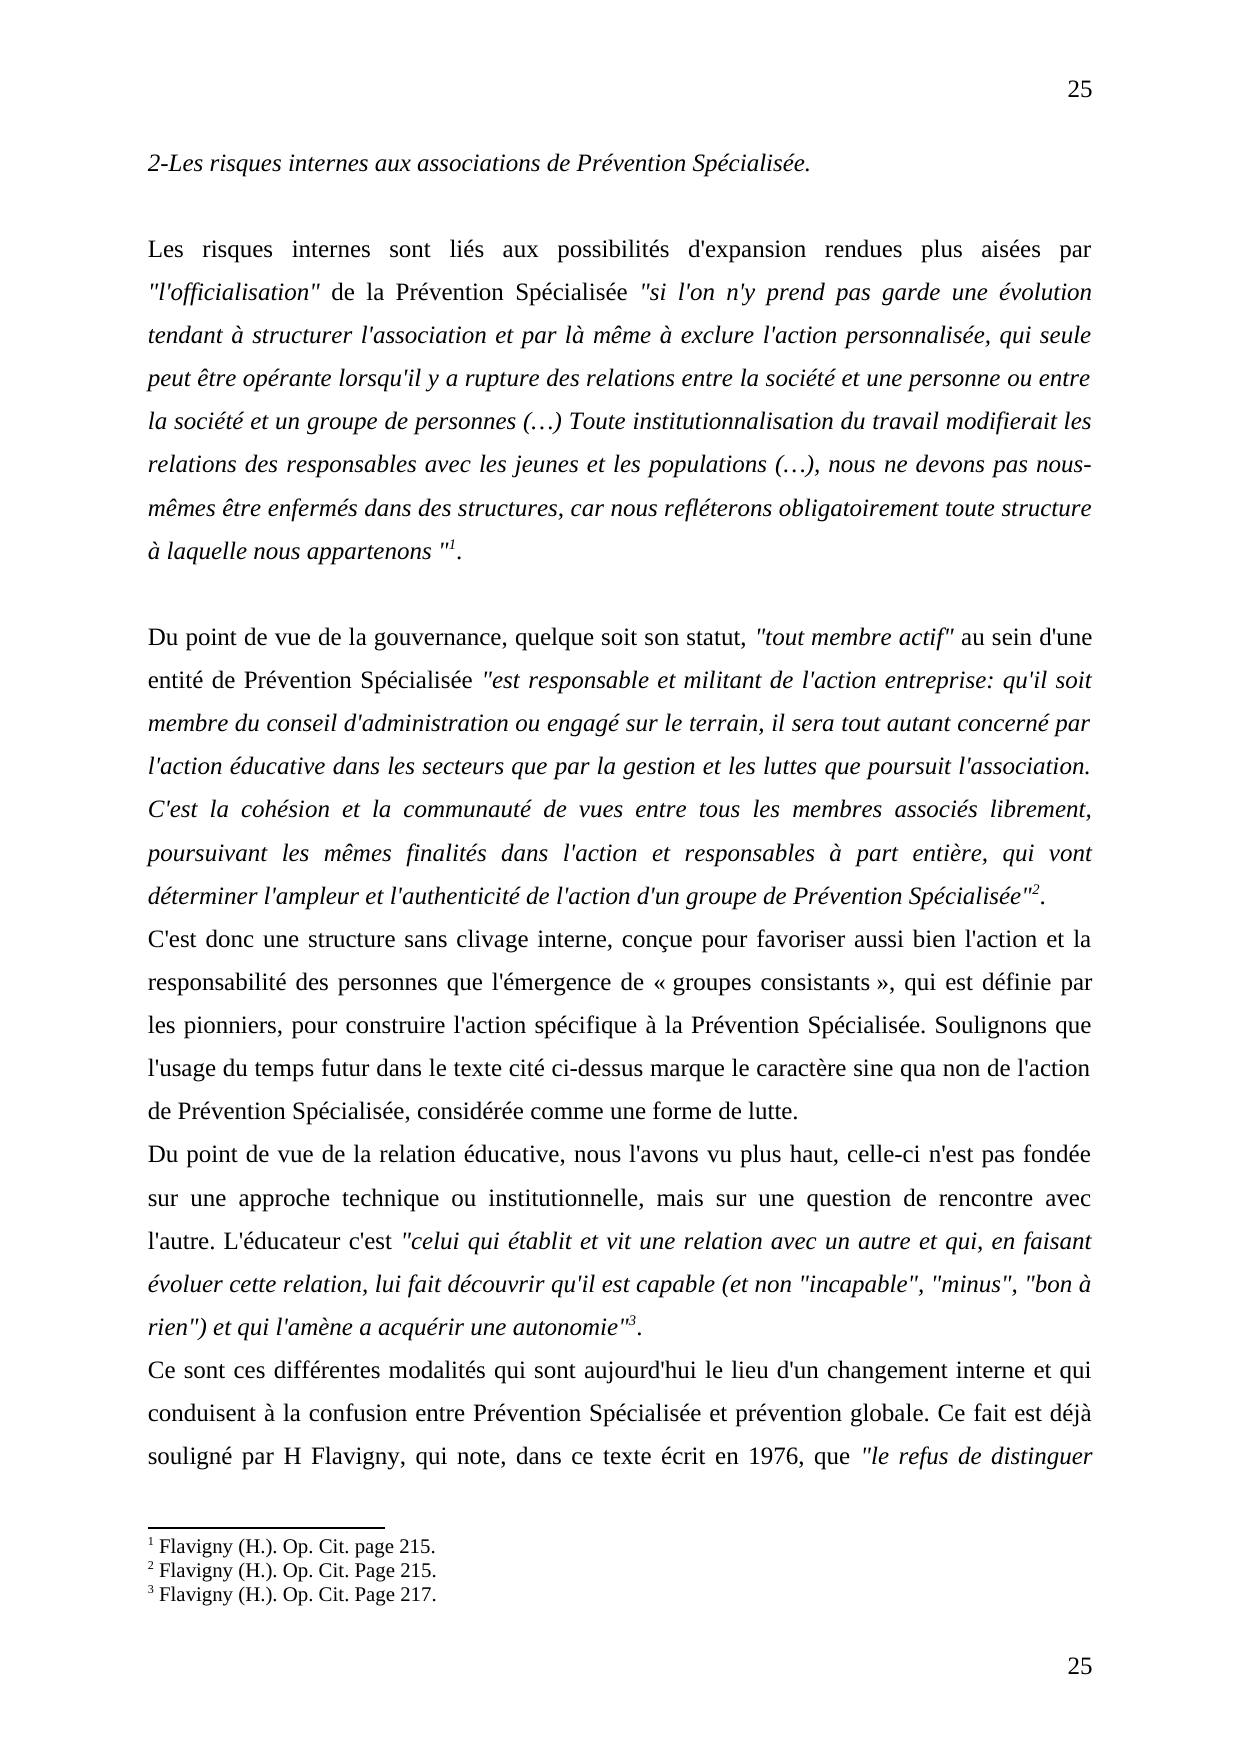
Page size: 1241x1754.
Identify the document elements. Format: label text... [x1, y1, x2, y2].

text Ce sont ces différentes modalités qui sont aujourd'hui le lieu d'un changement interne et qui conduisent à la confusion entre Prévention Spécialisée et prévention globale. Ce fait est déjà souligné par H Flavigny, qui note, dans ce texte écrit en 1976, que "le refus de distinguer [148, 1355, 1092, 1470]
text C'est donc une structure sans clivage interne, conçue pour favoriser aussi bien l'action et la responsabilité des personnes que l'émergence de « groupes consistants », qui est définie par les pionniers, pour construire l'action spécifique à la Prévention Spécialisée. Soulignons que l'usage du temps futur dans le texte cité ci-dessus marque le caractère sine qua non de l'action de Prévention Spécialisée, considérée comme une forme de lutte. [148, 924, 1092, 1125]
subtitle 2-Les risques internes aux associations de Prévention Spécialisée. [148, 148, 1092, 176]
text Flavigny (H.). Op. Cit. Page 217. [148, 1582, 1092, 1606]
text Du point de vue de la relation éducative, nous l'avons vu plus haut, celle-ci n'est pas fondée sur une approche technique ou institutionnelle, mais sur une question de rencontre avec l'autre. L'éducateur c'est "celui qui établit et vit une relation avec un autre et qui, en faisant évoluer cette relation, lui fait découvrir qu'il est capable (et non "incapable", "minus", "bon à rien") et qui l'amène a acquérir une autonomie". [148, 1139, 1092, 1341]
text Flavigny (H.). Op. Cit. page 215. [148, 1534, 1092, 1558]
text Les risques internes sont liés aux possibilités d'expansion rendues plus aisées par "l'officialisation" de la Prévention Spécialisée "si l'on n'y prend pas garde une évolution tendant à structurer l'association et par là même à exclure l'action personnalisée, qui seule peut être opérante lorsqu'il y a rupture des relations entre la société et une personne ou entre la société et un groupe de personnes (…) Toute institutionnalisation du travail modifierait les relations des responsables avec les jeunes et les populations (…), nous ne devons pas nous-mêmes être enfermés dans des structures, car nous refléterons obligatoirement toute structure à laquelle nous appartenons ". [148, 234, 1092, 564]
text Flavigny (H.). Op. Cit. Page 215. [148, 1558, 1092, 1582]
text Du point de vue de la gouvernance, quelque soit son statut, "tout membre actif" au sein d'une entité de Prévention Spécialisée "est responsable et militant de l'action entreprise: qu'il soit membre du conseil d'administration ou engagé sur le terrain, il sera tout autant concerné par l'action éducative dans les secteurs que par la gestion et les luttes que poursuit l'association. C'est la cohésion et la communauté de vues entre tous les membres associés librement, poursuivant les mêmes finalités dans l'action et responsables à part entière, qui vont déterminer l'ampleur et l'authenticité de l'action d'un groupe de Prévention Spécialisée". [148, 622, 1092, 909]
